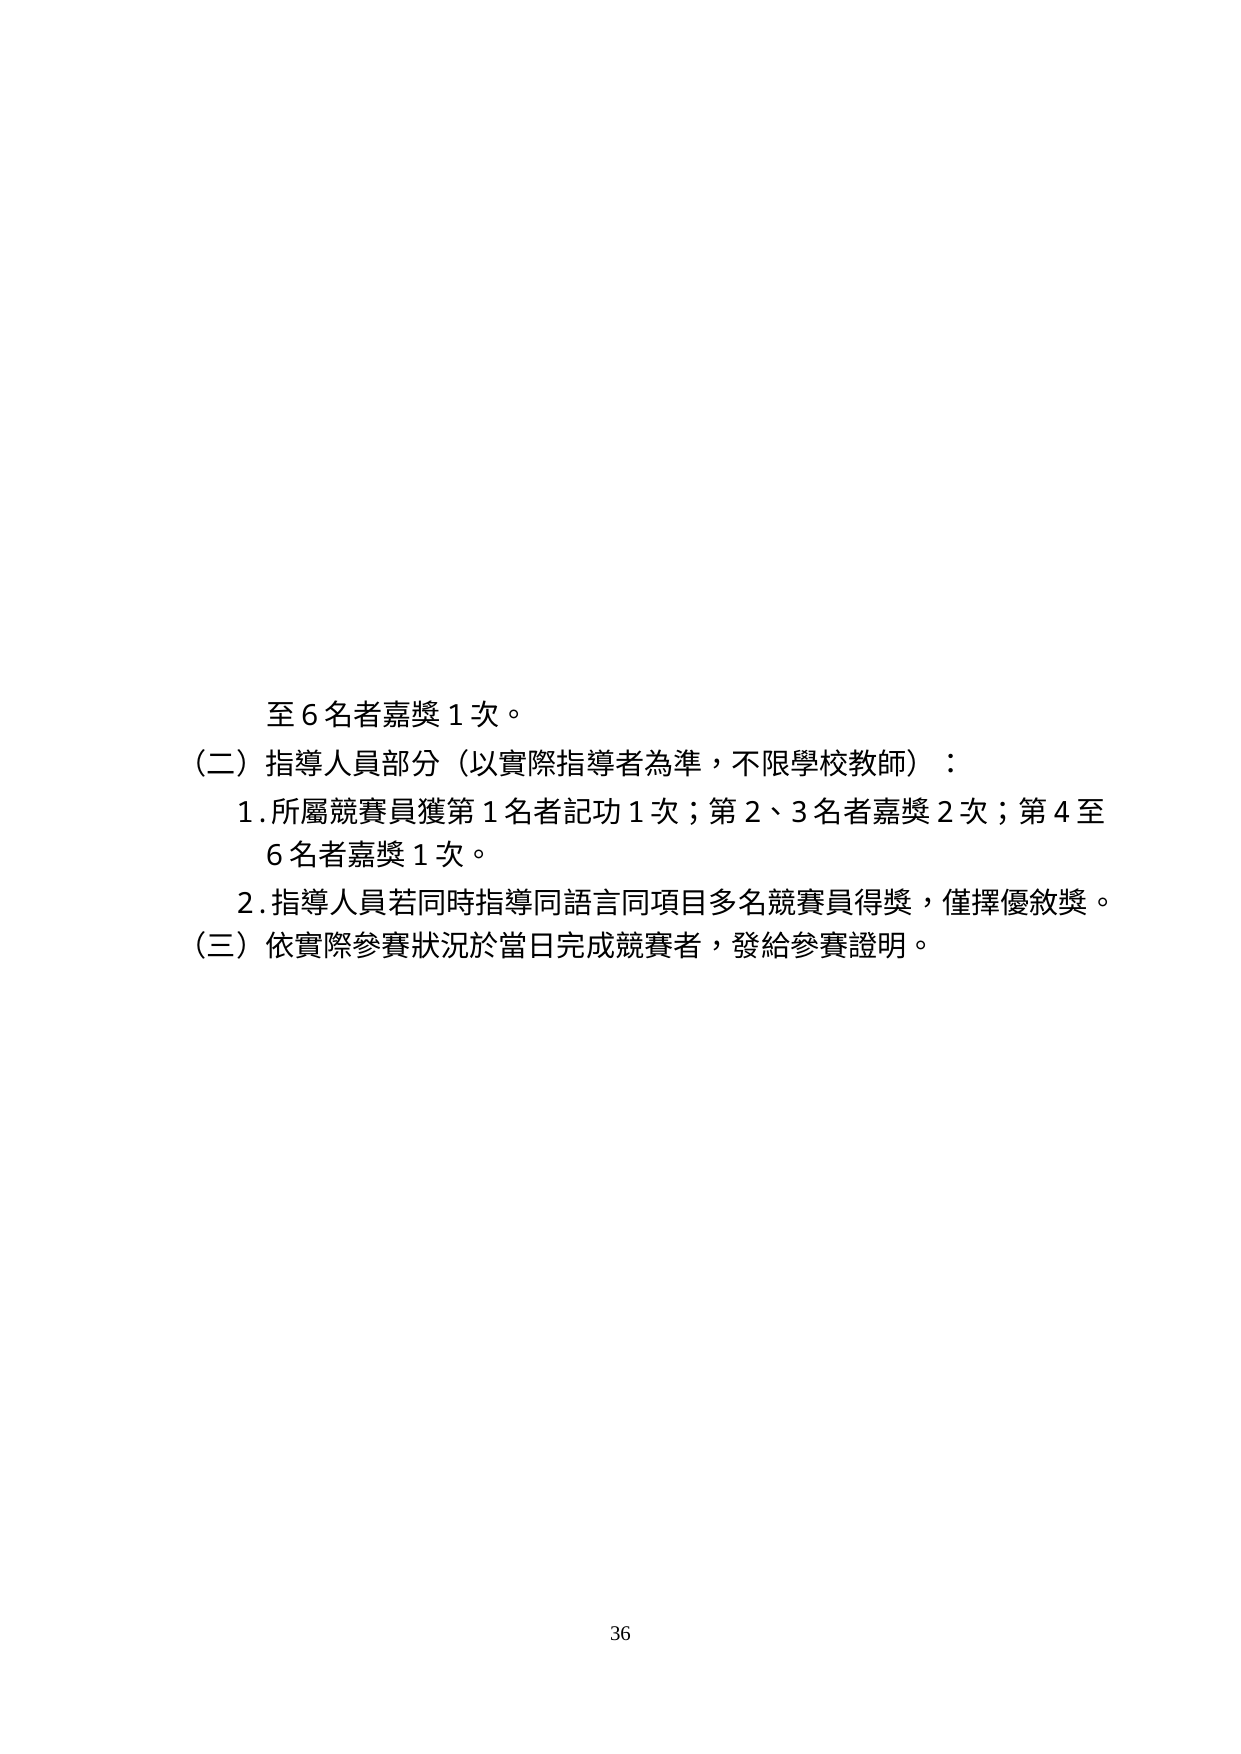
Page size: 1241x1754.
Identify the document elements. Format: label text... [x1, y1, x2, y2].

text 至6名者嘉獎1次。 [177, 692, 1122, 734]
text 2.指導人員若同時指導同語言同項目多名競賽員得獎，僅擇優敘獎。 [236, 880, 1122, 922]
text （二）指導人員部分（以實際指導者為準，不限學校教師）： [177, 740, 1122, 783]
text （三）依實際參賽狀況於當日完成競賽者，發給參賽證明。 [177, 922, 1122, 965]
text 1.所屬競賽員獲第1名者記功1次；第2、3名者嘉獎2次；第4至6名者嘉獎1次。 [236, 789, 1122, 874]
